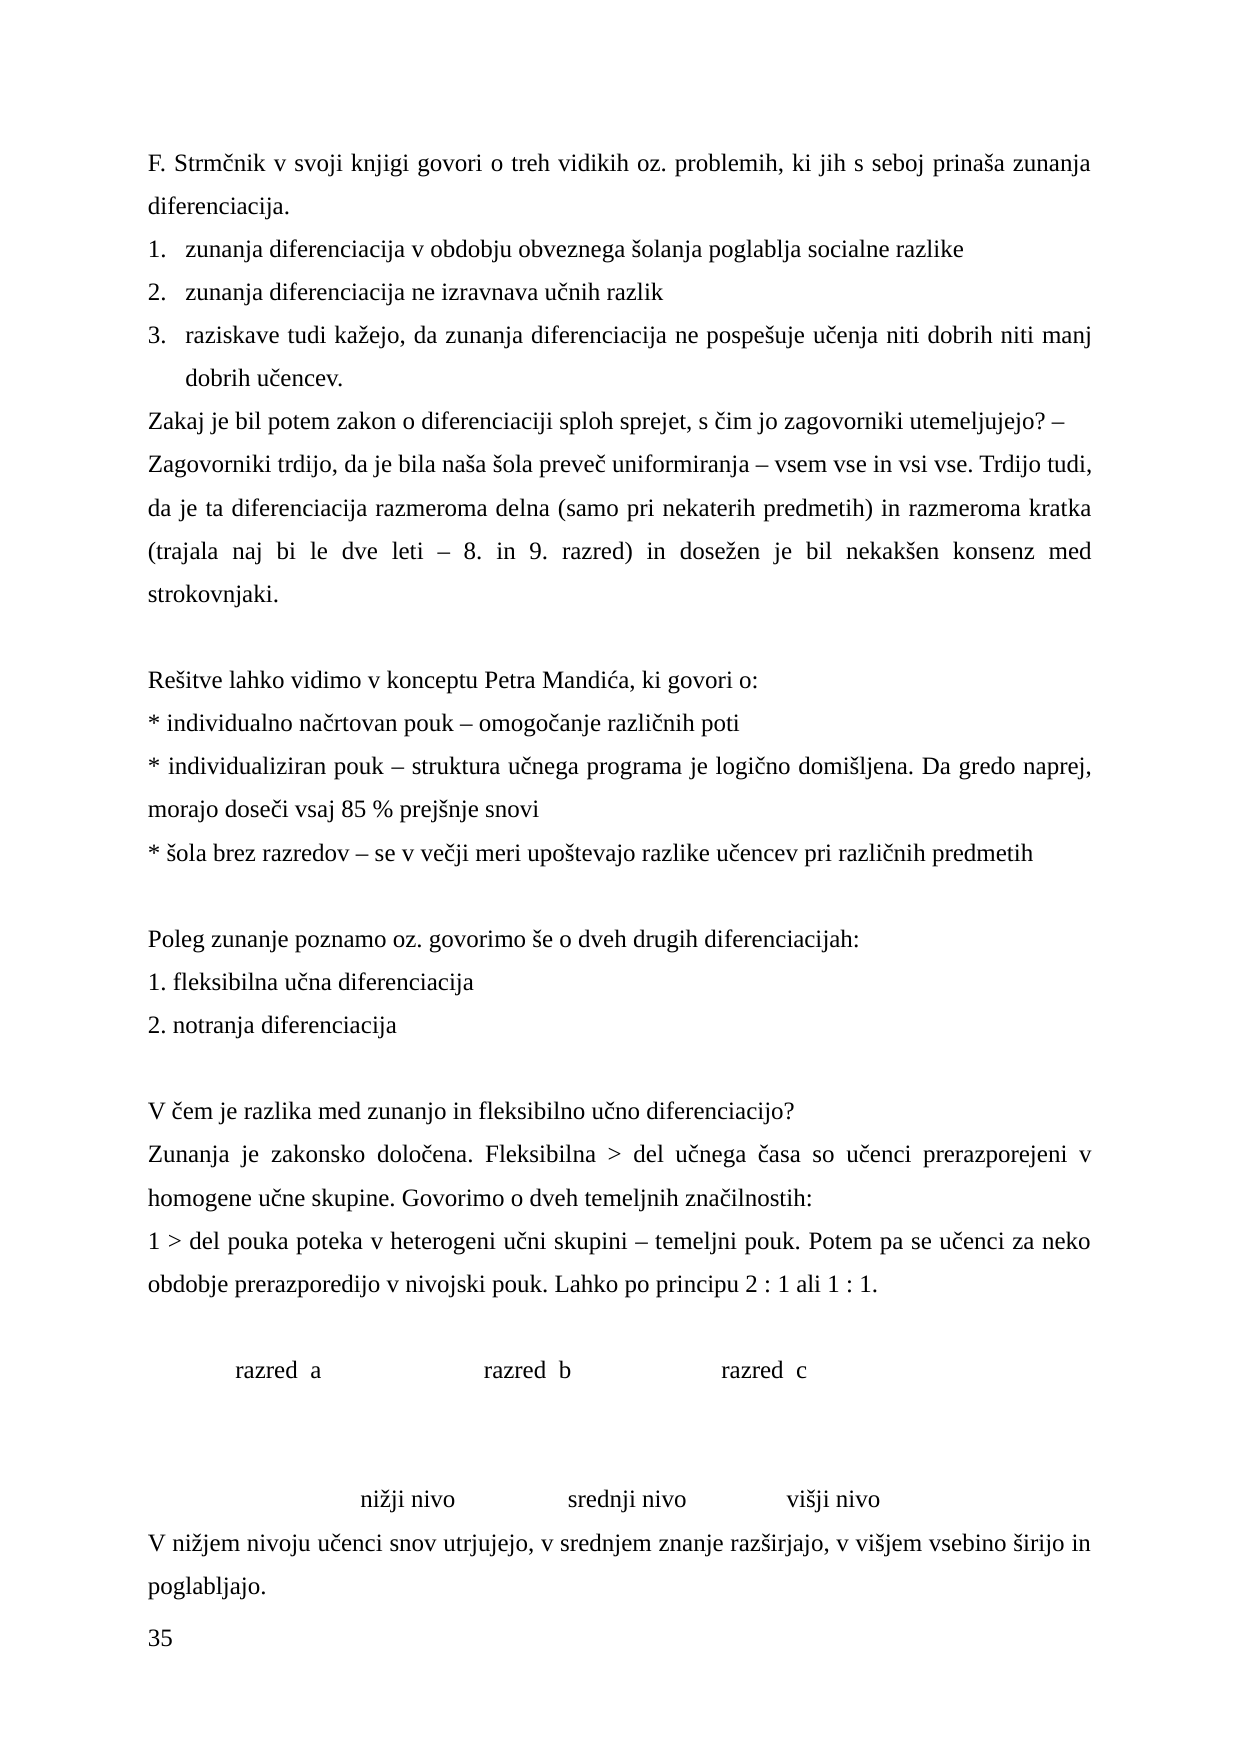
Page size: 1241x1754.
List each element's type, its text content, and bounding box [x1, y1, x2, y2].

text F. Strmčnik v svoji knjigi govori o treh vidikih oz. problemih, ki jih s seboj prinaša zunanja diferenciacija. [148, 148, 1093, 219]
text * individualiziran pouk – struktura učnega programa je logično domišljena. Da gredo naprej, morajo doseči vsaj 85 % prejšnje snovi [148, 751, 1093, 823]
text * individualno načrtovan pouk – omogočanje različnih poti [148, 708, 1093, 737]
text 1. fleksibilna učna diferenciacija [148, 967, 1093, 996]
text V nižjem nivoju učenci snov utrjujejo, v srednjem znanje razširjajo, v višjem vsebino širijo in poglabljajo. [148, 1528, 1093, 1599]
list zunanja diferenciacija v obdobju obveznega šolanja poglablja socialne razlike [148, 234, 1093, 263]
text 2. notranja diferenciacija [148, 1010, 1093, 1039]
text 1 > del pouka poteka v heterogeni učni skupini – temeljni pouk. Potem pa se učenci za neko obdobje prerazporedijo v nivojski pouk. Lahko po principu 2 : 1 ali 1 : 1. [148, 1226, 1093, 1298]
text Poleg zunanje poznamo oz. govorimo še o dveh drugih diferenciacijah: [148, 924, 1093, 953]
text Rešitve lahko vidimo v konceptu Petra Mandića, ki govori o: [148, 665, 1093, 694]
list zunanja diferenciacija ne izravnava učnih razlik [148, 277, 1093, 306]
text * šola brez razredov – se v večji meri upoštevajo razlike učencev pri različnih predmetih [148, 838, 1093, 866]
text nižji nivo srednji nivo višji nivo [148, 1484, 1093, 1513]
text V čem je razlika med zunanjo in fleksibilno učno diferenciacijo? [148, 1096, 1093, 1125]
text Zakaj je bil potem zakon o diferenciaciji sploh sprejet, s čim jo zagovorniki utemeljujejo? – [148, 406, 1093, 435]
list raziskave tudi kažejo, da zunanja diferenciacija ne pospešuje učenja niti dobrih niti manj dobrih učencev. [148, 320, 1093, 392]
text Zagovorniki trdijo, da je bila naša šola preveč uniformiranja – vsem vse in vsi vse. Trdijo tudi, da je ta diferenciacija razmeroma delna (samo pri nekaterih predmetih) in razmeroma kratka (trajala naj bi le dve leti – 8. in 9. razred) in dosežen je bil nekakšen konsenz med strokovnjaki. [148, 449, 1093, 608]
text Zunanja je zakonsko določena. Fleksibilna > del učnega časa so učenci prerazporejeni v homogene učne skupine. Govorimo o dveh temeljnih značilnostih: [148, 1139, 1093, 1211]
text razred a razred b razred c [148, 1355, 1093, 1384]
